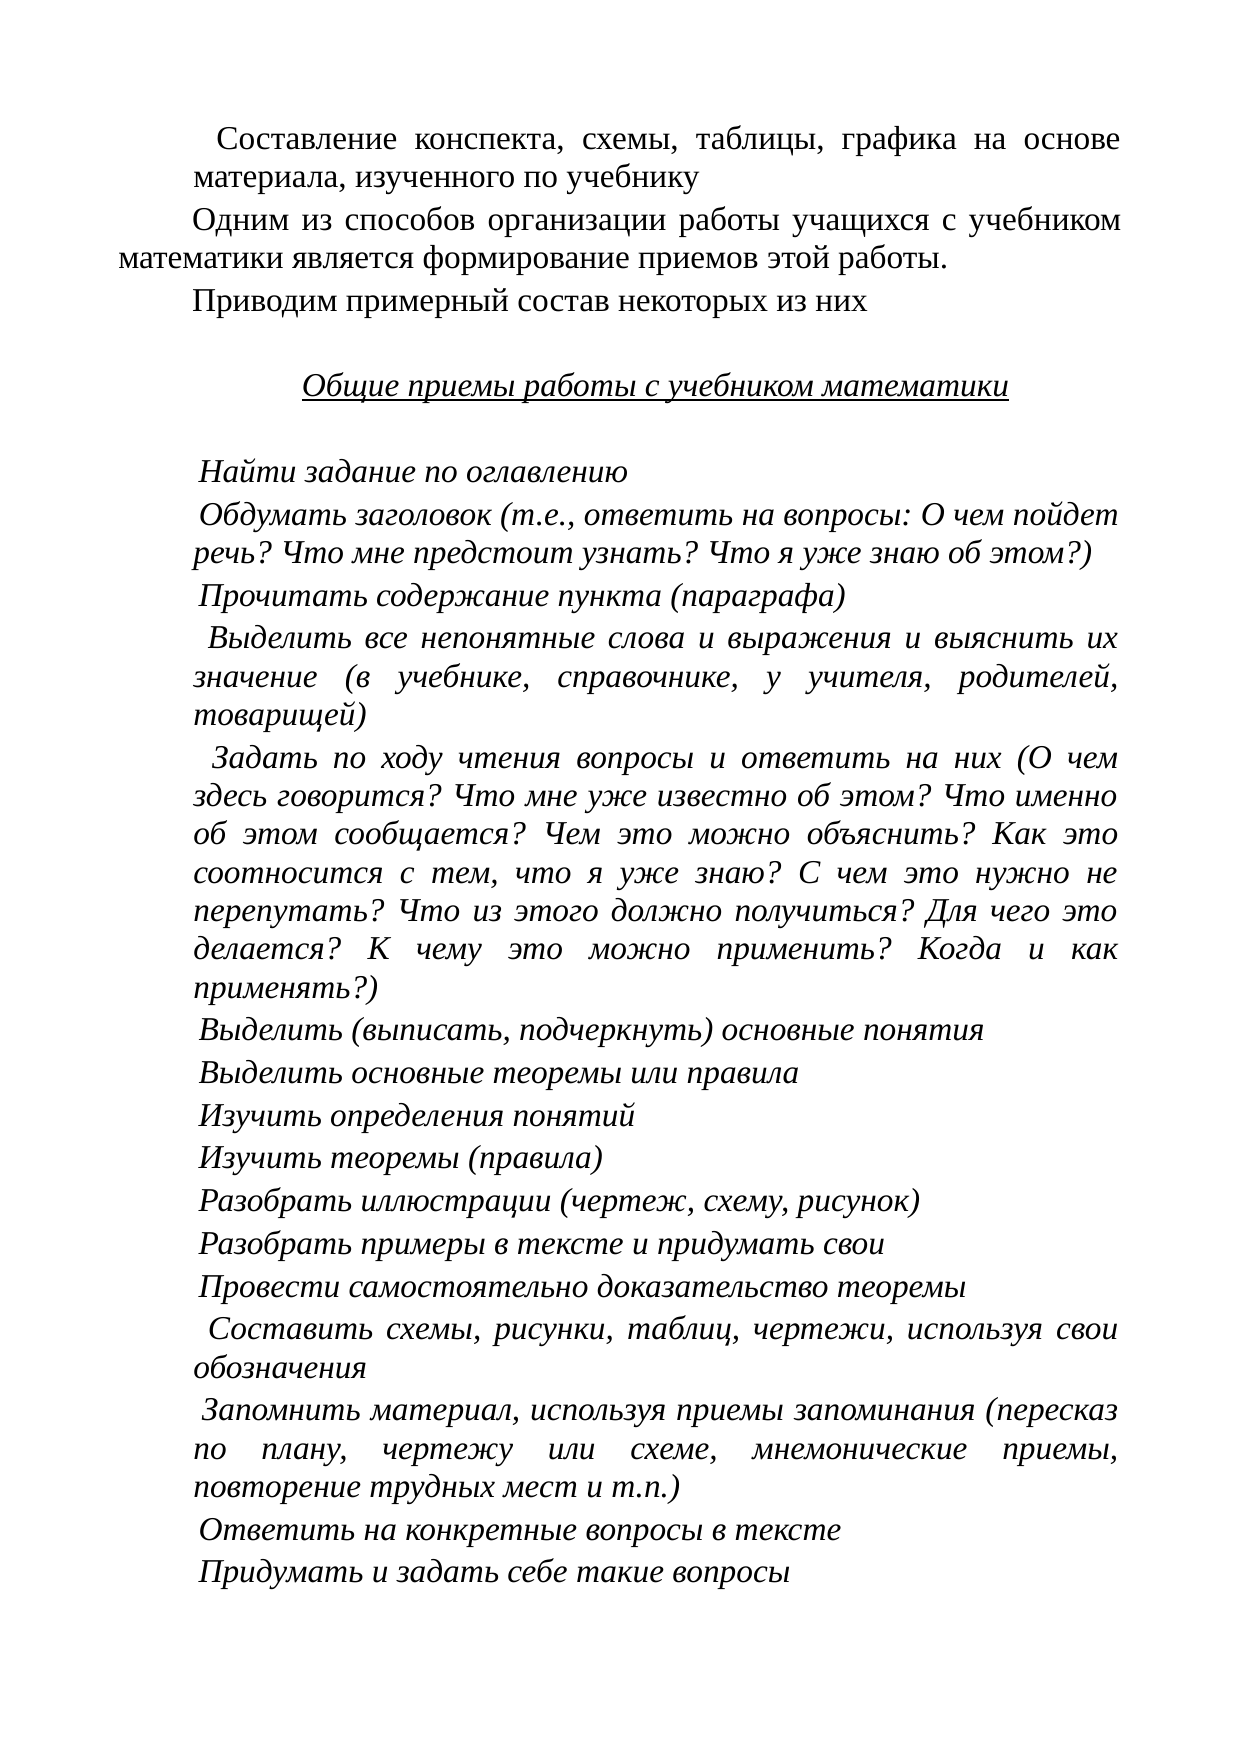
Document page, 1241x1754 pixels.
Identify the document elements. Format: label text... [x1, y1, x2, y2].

text  Разобрать примеры в тексте и придумать свои [156, 1223, 1122, 1261]
text  Провести самостоятельно доказательство теоремы [156, 1266, 1122, 1304]
text  Разобрать иллюстрации (чертеж, схему, рисунок) [156, 1180, 1122, 1219]
text  Выделить основные теоремы или правила [156, 1052, 1122, 1091]
text  Задать по ходу чтения вопросы и ответить на них (О чем здесь говорится? Что мне уже известно об этом? Что именно об этом сообщается? Чем это можно объяснить? Как это соотносится с тем, что я уже знаю? С чем это нужно не перепутать? Что из этого должно получиться? Для чего это делается? К чему это можно применить? Когда и как применять?) [156, 737, 1122, 1005]
text  Ответить на конкретные вопросы в тексте [156, 1509, 1122, 1547]
text  Выделить все непонятные слова и выражения и выяснить их значение (в учебнике, справочнике, у учителя, родителей, товарищей) [156, 617, 1122, 732]
text  Изучить определения понятий [156, 1095, 1122, 1133]
text  Придумать и задать себе такие вопросы [156, 1552, 1122, 1590]
text  Выделить (выписать, подчеркнуть) основные понятия [156, 1009, 1122, 1048]
text Общие приемы работы с учебником математики [118, 366, 1122, 404]
text  Прочитать содержание пункта (параграфа) [156, 575, 1122, 613]
text  Составление конспекта, схемы, таблицы, графика на основе материала, изученного по учебнику [156, 118, 1122, 195]
text  Найти задание по оглавлению [156, 451, 1122, 489]
text  Запомнить материал, используя приемы запоминания (пересказ по плану, чертежу или схеме, мнемонические приемы, повторение трудных мест и т.п.) [156, 1389, 1122, 1504]
text  Обдумать заголовок (т.е., ответить на вопросы: О чем пойдет речь? Что мне предстоит узнать? Что я уже знаю об этом?) [156, 494, 1122, 570]
text  Изучить теоремы (правила) [156, 1138, 1122, 1176]
text Приводим примерный состав некоторых из них [118, 280, 1122, 318]
text  Составить схемы, рисунки, таблиц, чертежи, используя свои обозначения [156, 1308, 1122, 1385]
text Одним из способов организации работы учащихся с учебником математики является формирование приемов этой работы. [118, 199, 1122, 276]
